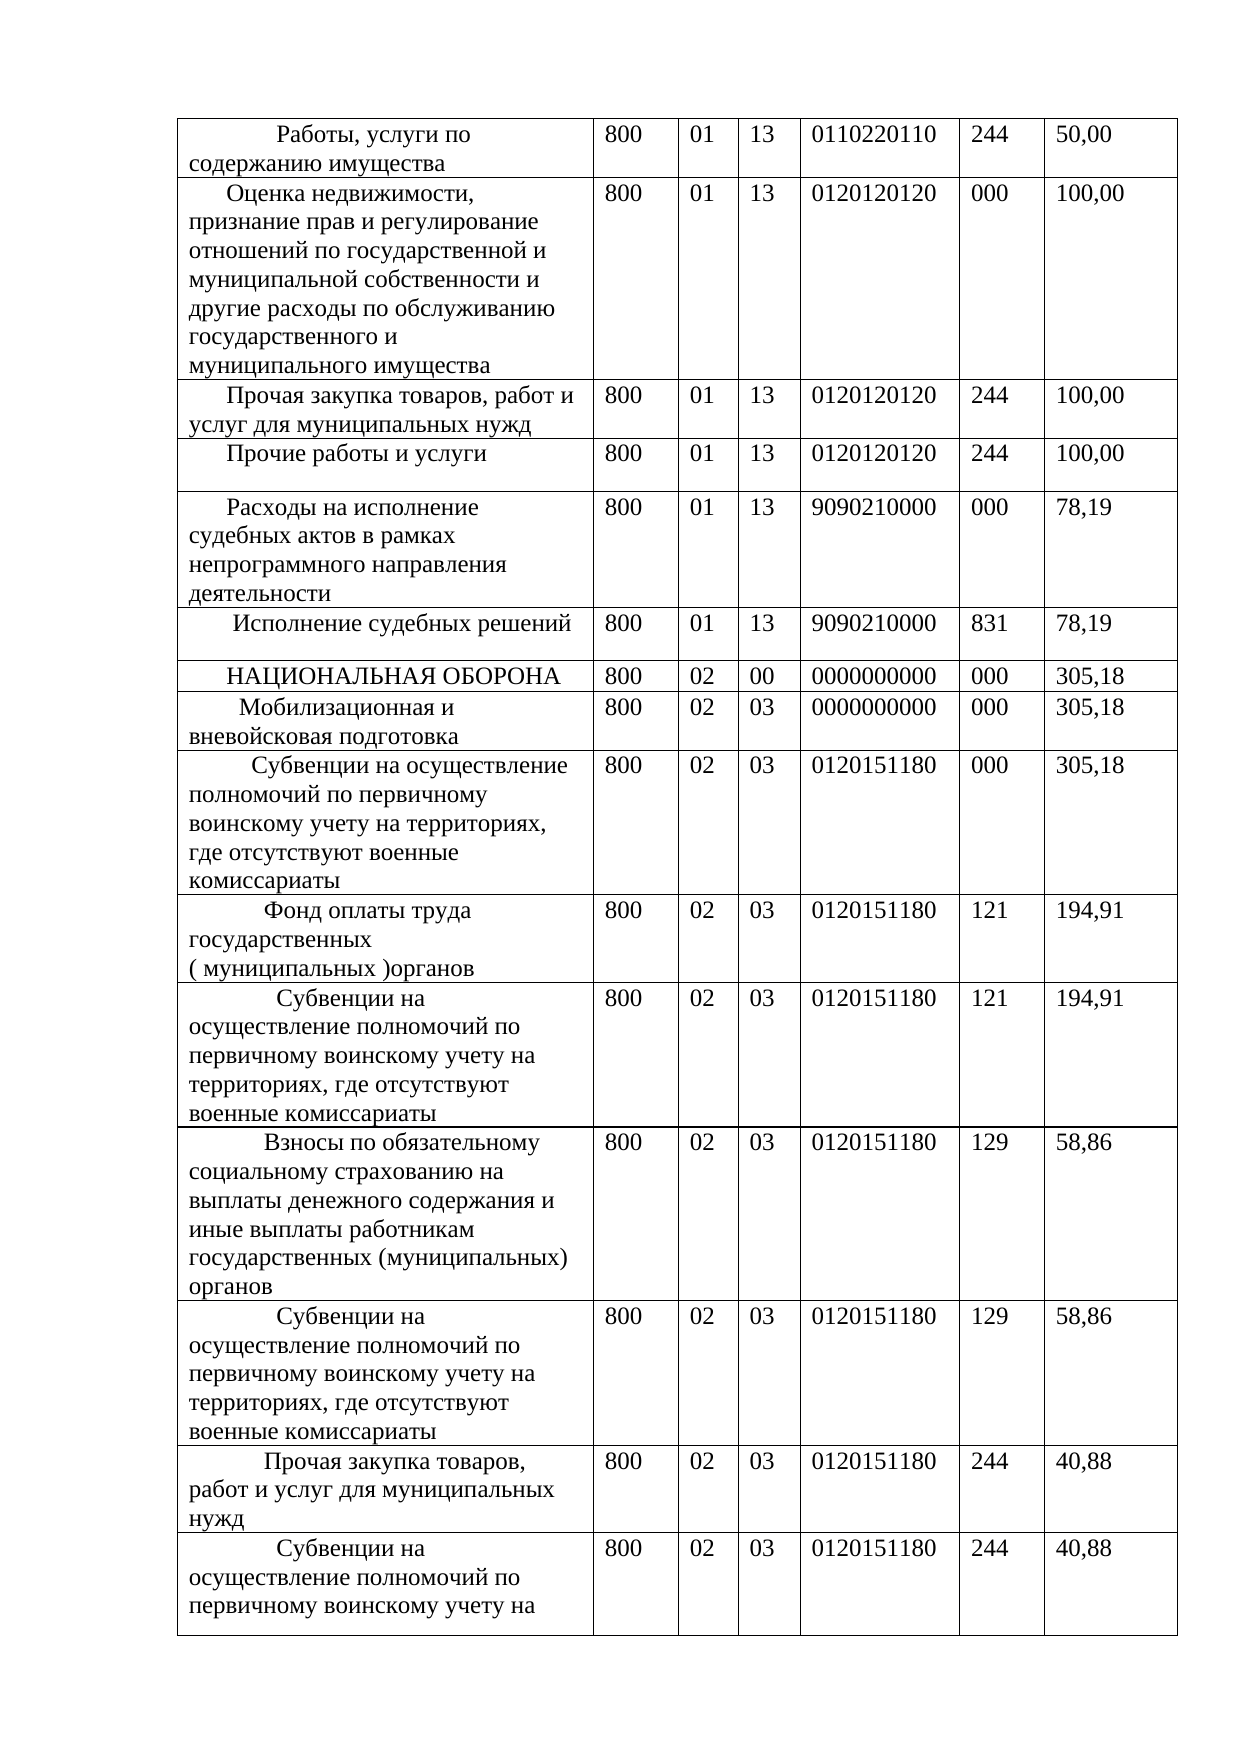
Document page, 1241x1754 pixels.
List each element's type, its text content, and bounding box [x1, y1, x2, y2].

table_cell Взносы по обязательному социальному страхованию на выплаты денежного содержания и иные выплаты работникам государственных (муниципальных) органов [178, 1128, 593, 1300]
table_cell 800 [594, 492, 678, 607]
table_cell 305,18 [1045, 692, 1177, 749]
table_cell 02 [679, 751, 738, 894]
table_cell 121 [960, 983, 1044, 1126]
table_cell 800 [594, 439, 678, 491]
table_cell 000 [960, 692, 1044, 749]
table_cell 800 [594, 178, 678, 379]
table_cell 13 [739, 119, 800, 177]
table_cell 0000000000 [801, 692, 959, 749]
table_cell 01 [679, 439, 738, 491]
table_cell Прочая закупка товаров, работ и услуг для муниципальных нужд [178, 1446, 593, 1532]
table_cell 0120120120 [801, 380, 959, 437]
table_cell 01 [679, 492, 738, 607]
table_cell 194,91 [1045, 895, 1177, 982]
table_cell 800 [594, 380, 678, 437]
table_cell 03 [739, 1533, 800, 1635]
table_cell 000 [960, 661, 1044, 691]
table_cell 800 [594, 983, 678, 1126]
table_cell 305,18 [1045, 661, 1177, 691]
table_cell 0120151180 [801, 1128, 959, 1300]
table_cell 58,86 [1045, 1128, 1177, 1300]
table_cell 0120120120 [801, 439, 959, 491]
table_cell Субвенции на осуществление полномочий по первичному воинскому учету на территориях, где отсутствуют военные комиссариаты [178, 983, 593, 1126]
table_cell 244 [960, 119, 1044, 177]
table_cell Субвенции на осуществление полномочий по первичному воинскому учету на территориях, где отсутствуют военные комиссариаты [178, 751, 593, 894]
table_cell Исполнение судебных решений [178, 608, 593, 660]
table_cell 121 [960, 895, 1044, 982]
table_cell 0120151180 [801, 1446, 959, 1532]
table_cell 100,00 [1045, 178, 1177, 379]
table_cell 000 [960, 178, 1044, 379]
table_cell 02 [679, 1446, 738, 1532]
table_cell 000 [960, 751, 1044, 894]
table_cell 800 [594, 608, 678, 660]
table_cell 831 [960, 608, 1044, 660]
table_cell 244 [960, 439, 1044, 491]
table_cell 01 [679, 178, 738, 379]
table_cell 03 [739, 895, 800, 982]
table_cell 0120151180 [801, 1533, 959, 1635]
table_cell 9090210000 [801, 608, 959, 660]
table_cell 50,00 [1045, 119, 1177, 177]
table_cell 03 [739, 1128, 800, 1300]
table_cell 800 [594, 1446, 678, 1532]
table_cell 03 [739, 692, 800, 749]
table_cell 0120151180 [801, 983, 959, 1126]
table_cell Оценка недвижимости, признание прав и регулирование отношений по государственной и муниципальной собственности и другие расходы по обслуживанию государственного и муниципального имущества [178, 178, 593, 379]
table_cell 13 [739, 439, 800, 491]
table_cell 02 [679, 1301, 738, 1445]
table_cell 244 [960, 1533, 1044, 1635]
table_cell 800 [594, 661, 678, 691]
table_cell 0120151180 [801, 895, 959, 982]
table_cell 13 [739, 178, 800, 379]
table_cell 03 [739, 983, 800, 1126]
table_cell 01 [679, 380, 738, 437]
table_cell Расходы на исполнение судебных актов в рамках непрограммного направления деятельности [178, 492, 593, 607]
table_cell 01 [679, 608, 738, 660]
table_cell 800 [594, 895, 678, 982]
table_cell 02 [679, 1128, 738, 1300]
table_cell Прочая закупка товаров, работ и услуг для муниципальных нужд [178, 380, 593, 437]
table_cell 100,00 [1045, 439, 1177, 491]
table_cell 13 [739, 380, 800, 437]
table_cell 03 [739, 751, 800, 894]
table_cell 02 [679, 1533, 738, 1635]
table_cell 02 [679, 983, 738, 1126]
table_cell 40,88 [1045, 1446, 1177, 1532]
table_cell 0120151180 [801, 751, 959, 894]
table_cell 01 [679, 119, 738, 177]
table_cell 000 [960, 492, 1044, 607]
table_cell 58,86 [1045, 1301, 1177, 1445]
table_cell 194,91 [1045, 983, 1177, 1126]
table_cell 00 [739, 661, 800, 691]
table_cell 129 [960, 1301, 1044, 1445]
table_cell 0120151180 [801, 1301, 959, 1445]
table_cell 244 [960, 1446, 1044, 1532]
table_cell 02 [679, 895, 738, 982]
table_cell 244 [960, 380, 1044, 437]
table_cell Субвенции на осуществление полномочий по первичному воинскому учету на территориях, где отсутствуют военные комиссариаты [178, 1301, 593, 1445]
table_cell 03 [739, 1301, 800, 1445]
table_cell 0120120120 [801, 178, 959, 379]
table_cell 100,00 [1045, 380, 1177, 437]
table_cell 800 [594, 1533, 678, 1635]
table_cell 800 [594, 692, 678, 749]
table_cell Фонд оплаты труда государственных ( муниципальных )органов [178, 895, 593, 982]
table_cell 800 [594, 1128, 678, 1300]
table_cell НАЦИОНАЛЬНАЯ ОБОРОНА [178, 661, 593, 691]
table_cell 02 [679, 692, 738, 749]
table_cell 03 [739, 1446, 800, 1532]
table_cell 800 [594, 119, 678, 177]
table_cell 40,88 [1045, 1533, 1177, 1635]
table_cell 13 [739, 492, 800, 607]
table_cell 305,18 [1045, 751, 1177, 894]
table_cell 13 [739, 608, 800, 660]
table_cell 78,19 [1045, 492, 1177, 607]
table_cell 0110220110 [801, 119, 959, 177]
table_cell Работы, услуги по содержанию имущества [178, 119, 593, 177]
table_cell 800 [594, 1301, 678, 1445]
table_cell 129 [960, 1128, 1044, 1300]
table_cell 0000000000 [801, 661, 959, 691]
table_cell 9090210000 [801, 492, 959, 607]
table_cell Субвенции на осуществление полномочий по первичному воинскому учету на [178, 1533, 593, 1635]
table_cell Мобилизационная и вневойсковая подготовка [178, 692, 593, 749]
table_cell 78,19 [1045, 608, 1177, 660]
table_cell 800 [594, 751, 678, 894]
table_cell Прочие работы и услуги [178, 439, 593, 491]
table_cell 02 [679, 661, 738, 691]
